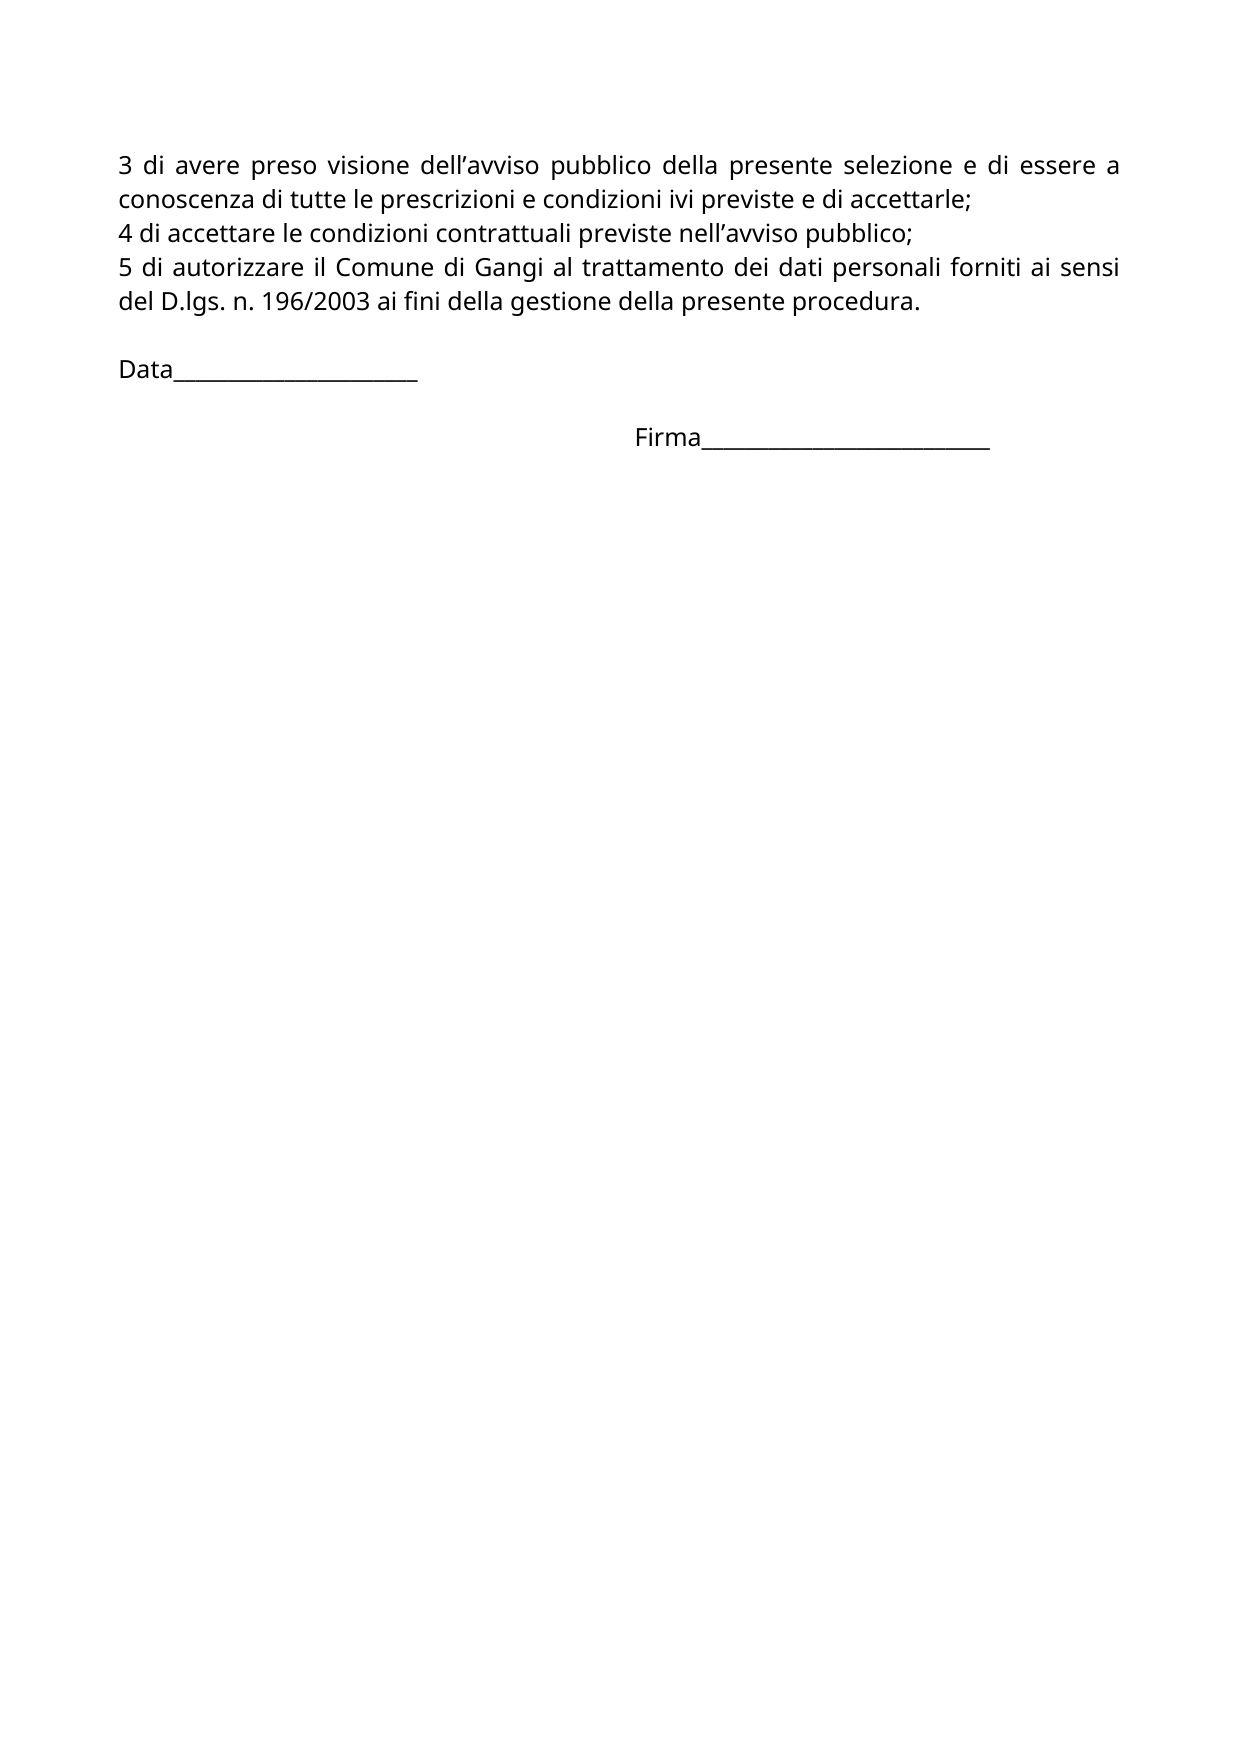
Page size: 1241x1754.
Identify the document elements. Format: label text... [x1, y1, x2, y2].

text Data______________________ [118, 352, 1122, 386]
text Firma__________________________ [561, 420, 1122, 454]
text 3 di avere preso visione dell’avviso pubblico della presente selezione e di essere a conoscenza di tutte le prescrizioni e condizioni ivi previste e di accettarle; [118, 148, 1122, 216]
text 4 di accettare le condizioni contrattuali previste nell’avviso pubblico; [118, 216, 1122, 250]
text 5 di autorizzare il Comune di Gangi al trattamento dei dati personali forniti ai sensi del D.lgs. n. 196/2003 ai fini della gestione della presente procedura. [118, 250, 1122, 318]
